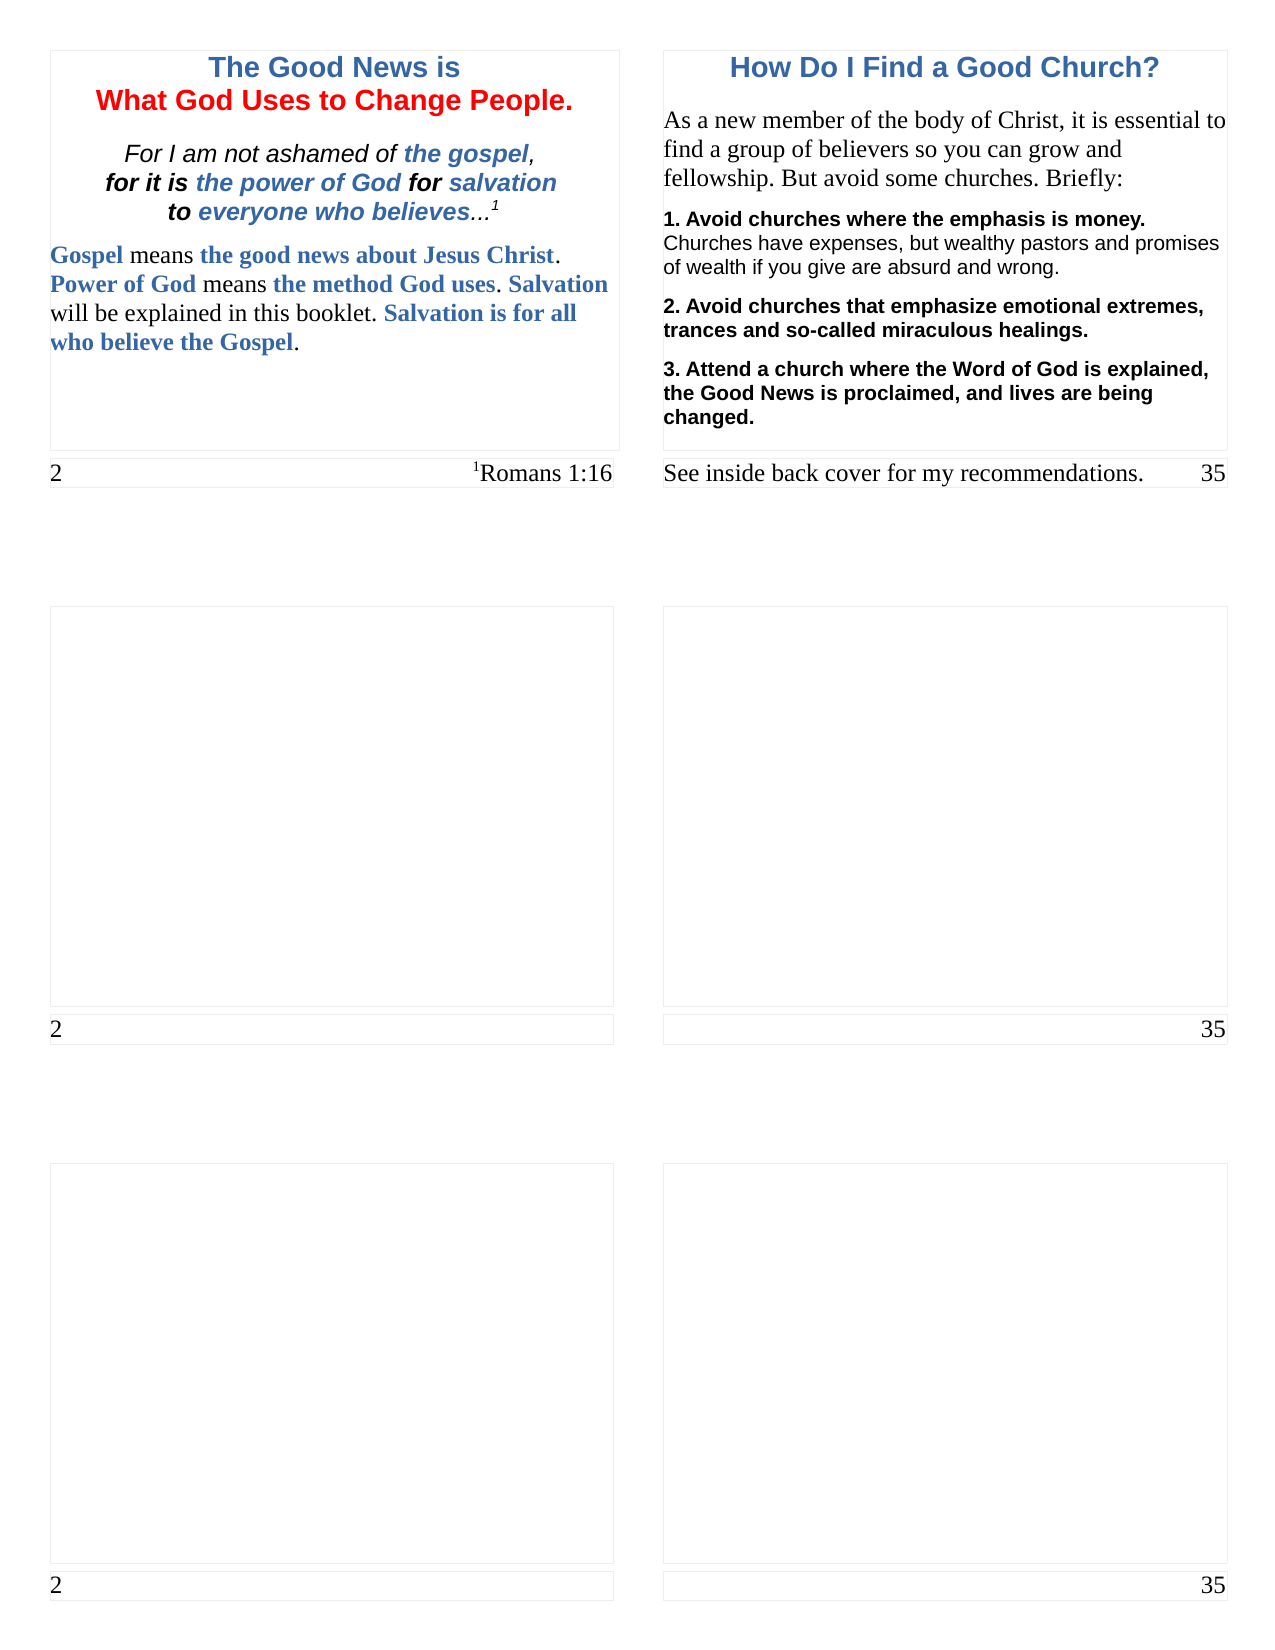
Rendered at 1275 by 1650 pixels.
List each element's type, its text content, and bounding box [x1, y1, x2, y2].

text 2 [51, 1572, 613, 1599]
text 35 [664, 1015, 1227, 1043]
text 2. Avoid churches that emphasize emotional extremes, trances and so-called miraculous healings. [664, 294, 1227, 342]
text 2 1Romans 1:16 [51, 459, 613, 486]
text For I am not ashamed of the gospel, for it is the power of God for salvation to everyone who believes...1 [51, 139, 619, 225]
text See inside back cover for my recommendations. 35 [664, 459, 1227, 486]
text 35 [664, 1572, 1227, 1599]
text 2 [51, 1015, 613, 1043]
subtitle How Do I Find a Good Church? [664, 51, 1227, 83]
text 3. Attend a church where the Word of God is explained, the Good News is proclaimed, and lives are being changed. [664, 357, 1227, 428]
text Gospel means the good news about Jesus Christ. Power of God means the method God uses. Salvation will be explained in this booklet. Salvation is for all who believe the Gospel. [51, 240, 619, 355]
subtitle The Good News is What God Uses to Change People. [51, 51, 619, 117]
text As a new member of the body of Christ, it is essential to find a group of believers so you can grow and fellowship. But avoid some churches. Briefly: [664, 106, 1227, 192]
text 1. Avoid churches where the emphasis is money. Churches have expenses, but wealthy pastors and promises of wealth if you give are absurd and wrong. [664, 207, 1227, 279]
